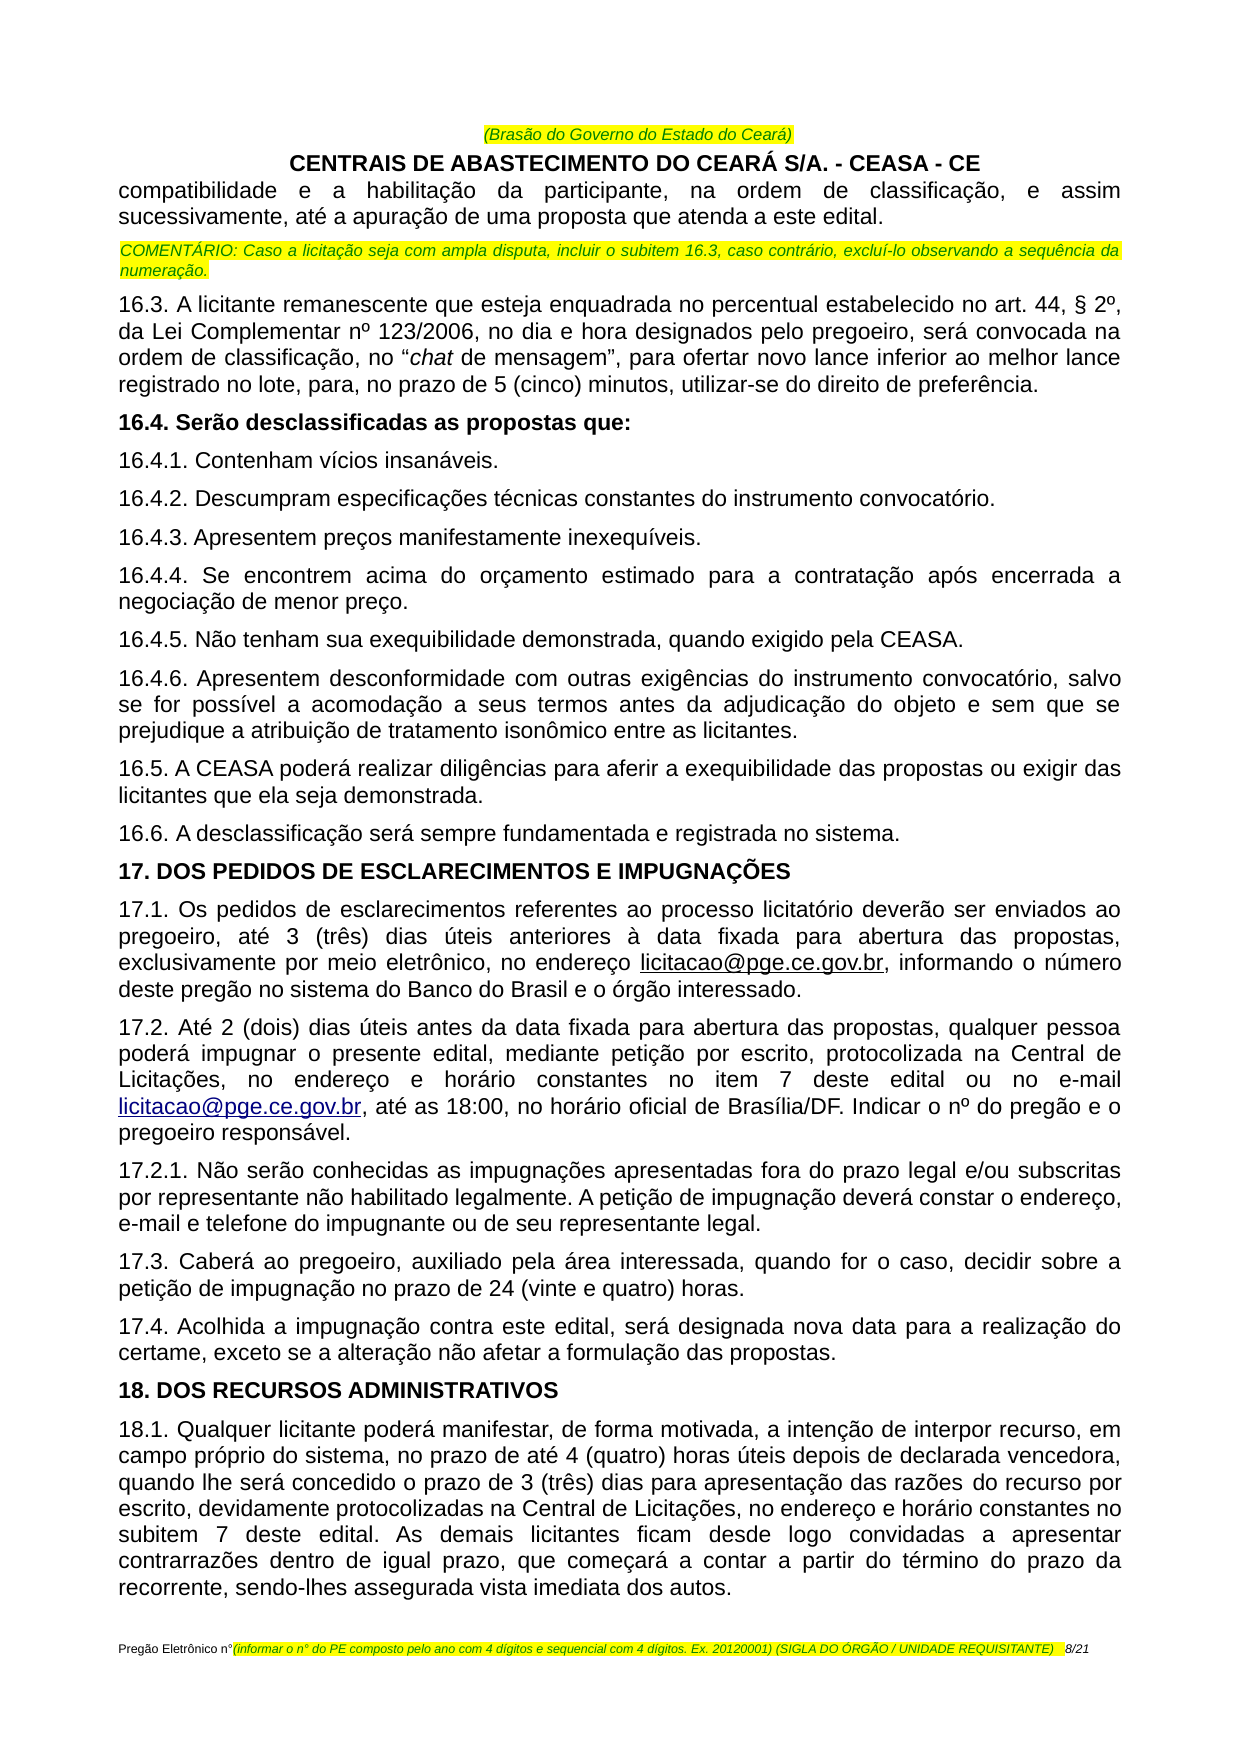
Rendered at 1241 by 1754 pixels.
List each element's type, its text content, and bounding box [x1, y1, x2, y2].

text 17.1. Os pedidos de esclarecimentos referentes ao processo licitatório deverão ser enviados ao pregoeiro, até 3 (três) dias úteis anteriores à data fixada para abertura das propostas, exclusivamente por meio eletrônico, no endereço licitacao@pge.ce.gov.br, informando o número deste pregão no sistema do Banco do Brasil e o órgão interessado. [118, 896, 1122, 1002]
text 16.4.5. Não tenham sua exequibilidade demonstrada, quando exigido pela CEASA. [118, 626, 1122, 653]
text 16.4.2. Descumpram especificações técnicas constantes do instrumento convocatório. [118, 485, 1122, 512]
text 16.5. A CEASA poderá realizar diligências para aferir a exequibilidade das propostas ou exigir das licitantes que ela seja demonstrada. [118, 755, 1122, 808]
text 16.4.4. Se encontrem acima do orçamento estimado para a contratação após encerrada a negociação de menor preço. [118, 562, 1122, 614]
text 17.2.1. Não serão conhecidas as impugnações apresentadas fora do prazo legal e/ou subscritas por representante não habilitado legalmente. A petição de impugnação deverá constar o endereço, e-mail e telefone do impugnante ou de seu representante legal. [118, 1157, 1122, 1236]
text 18. DOS RECURSOS ADMINISTRATIVOS [118, 1377, 1122, 1404]
text 16.6. A desclassificação será sempre fundamentada e registrada no sistema. [118, 820, 1122, 846]
text 16.4.6. Apresentem desconformidade com outras exigências do instrumento convocatório, salvo se for possível a acomodação a seus termos antes da adjudicação do objeto e sem que se prejudique a atribuição de tratamento isonômico entre as licitantes. [118, 664, 1122, 743]
text 17.4. Acolhida a impugnação contra este edital, será designada nova data para a realização do certame, exceto se a alteração não afetar a formulação das propostas. [118, 1313, 1122, 1366]
text 18.1. Qualquer licitante poderá manifestar, de forma motivada, a intenção de interpor recurso, em campo próprio do sistema, no prazo de até 4 (quatro) horas úteis depois de declarada vencedora, quando lhe será concedido o prazo de 3 (três) dias para apresentação das razões do recurso por escrito, devidamente protocolizadas na Central de Licitações, no endereço e horário constantes no subitem 7 deste edital. As demais licitantes ficam desde logo convidadas a apresentar contrarrazões dentro de igual prazo, que começará a contar a partir do término do prazo da recorrente, sendo-lhes assegurada vista imediata dos autos. [118, 1416, 1122, 1600]
text compatibilidade e a habilitação da participante, na ordem de classificação, e assim sucessivamente, até a apuração de uma proposta que atenda a este edital. [118, 177, 1122, 229]
text 17.3. Caberá ao pregoeiro, auxiliado pela área interessada, quando for o caso, decidir sobre a petição de impugnação no prazo de 24 (vinte e quatro) horas. [118, 1248, 1122, 1301]
text COMENTÁRIO: Caso a licitação seja com ampla disputa, incluir o subitem 16.3, caso contrário, excluí-lo observando a sequência da numeração. [120, 241, 1122, 279]
text 16.4.3. Apresentem preços manifestamente inexequíveis. [118, 523, 1122, 550]
text 16.4.1. Contenham vícios insanáveis. [118, 447, 1122, 473]
text 17. DOS PEDIDOS DE ESCLARECIMENTOS E IMPUGNAÇÕES [118, 858, 1122, 884]
text 16.4. Serão desclassificadas as propostas que: [118, 409, 1122, 435]
text 17.2. Até 2 (dois) dias úteis antes da data fixada para abertura das propostas, qualquer pessoa poderá impugnar o presente edital, mediante petição por escrito, protocolizada na Central de Licitações, no endereço e horário constantes no item 7 deste edital ou no e-mail licitacao@pge.ce.gov.br, até as 18:00, no horário oficial de Brasília/DF. Indicar o nº do pregão e o pregoeiro responsável. [118, 1014, 1122, 1146]
text 16.3. A licitante remanescente que esteja enquadrada no percentual estabelecido no art. 44, § 2º, da Lei Complementar nº 123/2006, no dia e hora designados pelo pregoeiro, será convocada na ordem de classificação, no “chat de mensagem”, para ofertar novo lance inferior ao melhor lance registrado no lote, para, no prazo de 5 (cinco) minutos, utilizar-se do direito de preferência. [118, 291, 1122, 397]
